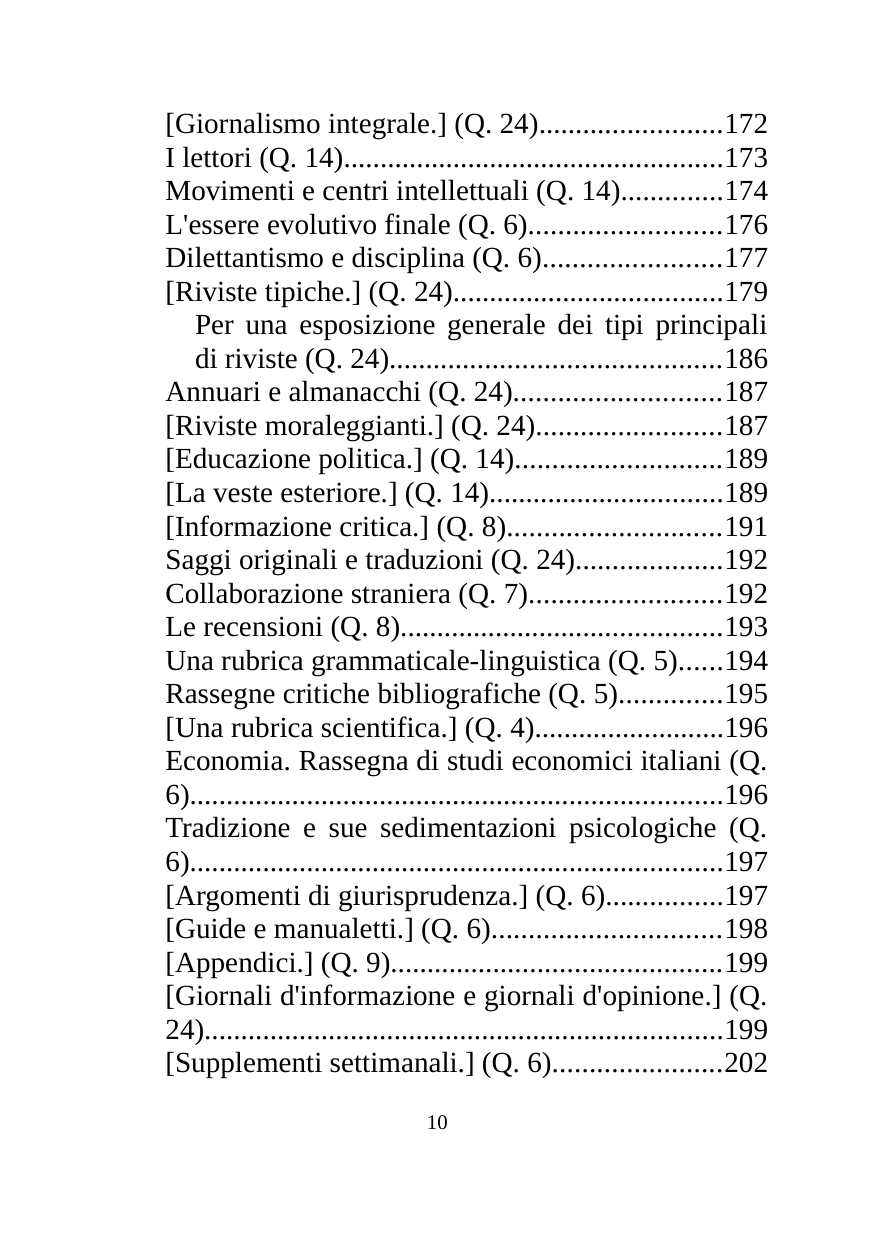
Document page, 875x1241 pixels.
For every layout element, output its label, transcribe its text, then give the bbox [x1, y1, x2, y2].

text [Giornali d'informazione e giornali d'opinione.] (Q. 24) 199 [165, 978, 768, 1045]
text I lettori (Q. 14) 173 [165, 140, 768, 173]
text [Riviste moraleggianti.] (Q. 24) 187 [165, 408, 768, 442]
text [Guide e manualetti.] (Q. 6) 198 [165, 911, 768, 945]
text Tradizione e sue sedimentazioni psicologiche (Q. 6) 197 [165, 811, 768, 878]
text Saggi originali e traduzioni (Q. 24) 192 [165, 542, 768, 576]
text Una rubrica grammaticale-linguistica (Q. 5) 194 [165, 643, 768, 676]
text [Informazione critica.] (Q. 8) 191 [165, 509, 768, 542]
text [Argomenti di giurisprudenza.] (Q. 6) 197 [165, 878, 768, 911]
text [Giornalismo integrale.] (Q. 24) 172 [165, 106, 768, 140]
text [Supplementi settimanali.] (Q. 6) 202 [165, 1045, 768, 1079]
text [Una rubrica scientifica.] (Q. 4) 196 [165, 710, 768, 743]
text L'essere evolutivo finale (Q. 6) 176 [165, 207, 768, 240]
text [Riviste tipiche.] (Q. 24) 179 [165, 274, 768, 307]
text Economia. Rassegna di studi economici italiani (Q. 6) 196 [165, 743, 768, 811]
text Le recensioni (Q. 8) 193 [165, 609, 768, 643]
text Movimenti e centri intellettuali (Q. 14) 174 [165, 173, 768, 207]
text Collaborazione straniera (Q. 7) 192 [165, 576, 768, 609]
text [La veste esteriore.] (Q. 14) 189 [165, 475, 768, 509]
text [Appendici.] (Q. 9) 199 [165, 945, 768, 978]
text Dilettantismo e disciplina (Q. 6) 177 [165, 240, 768, 274]
text Rassegne critiche bibliografiche (Q. 5) 195 [165, 676, 768, 710]
text Per una esposizione generale dei tipi principali di riviste (Q. 24) 186 [195, 307, 768, 374]
text [Educazione politica.] (Q. 14) 189 [165, 442, 768, 475]
text Annuari e almanacchi (Q. 24) 187 [165, 374, 768, 408]
